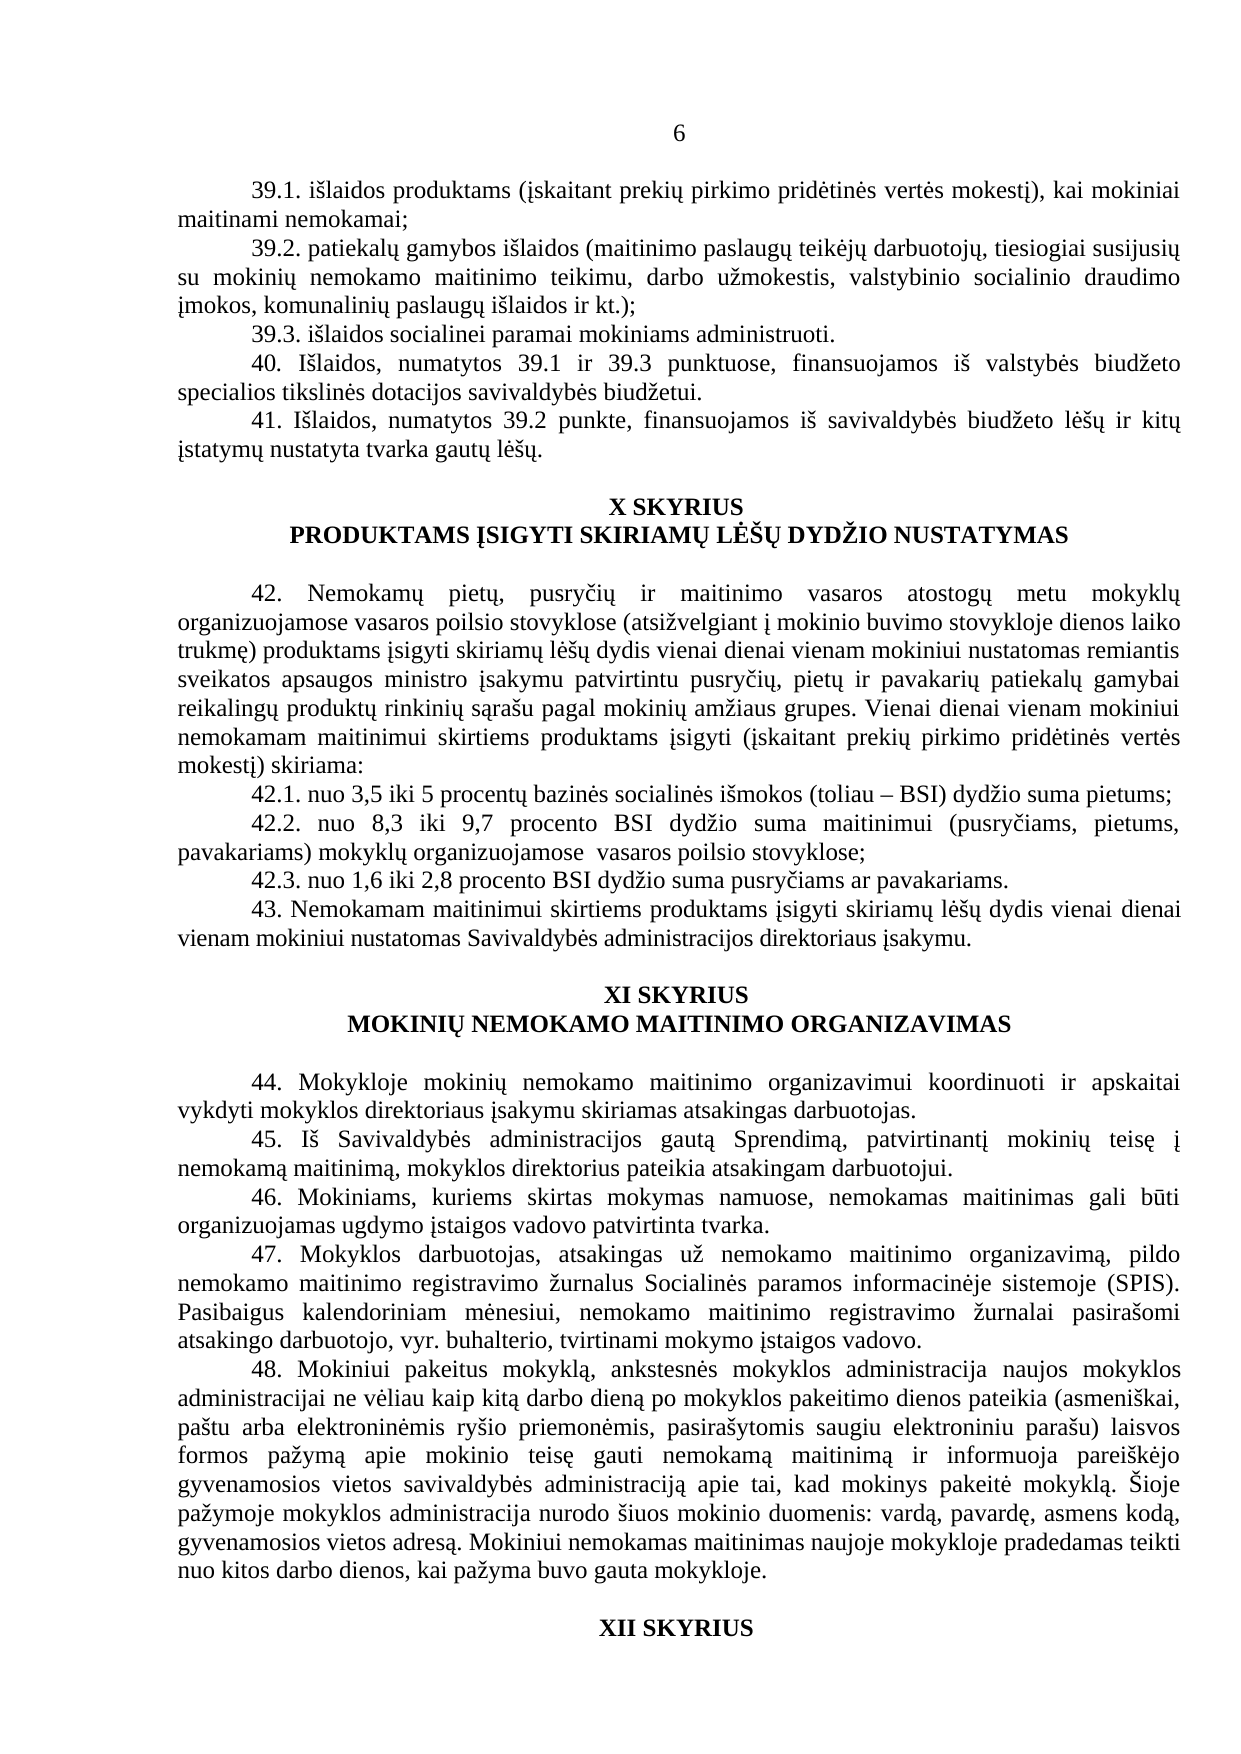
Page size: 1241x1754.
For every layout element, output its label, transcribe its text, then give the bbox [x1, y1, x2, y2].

text 45. Iš Savivaldybės administracijos gautą Sprendimą, patvirtinantį mokinių teisę į nemokamą maitinimą, mokyklos direktorius pateikia atsakingam darbuotojui. [177, 1124, 1181, 1182]
text 42.1. nuo 3,5 iki 5 procentų bazinės socialinės išmokos (toliau – BSI) dydžio suma pietums; [177, 779, 1181, 808]
text XI SKYRIUS [177, 981, 1181, 1009]
text 46. Mokiniams, kuriems skirtas mokymas namuose, nemokamas maitinimas gali būti organizuojamas ugdymo įstaigos vadovo patvirtinta tvarka. [177, 1182, 1181, 1239]
text 42. Nemokamų pietų, pusryčių ir maitinimo vasaros atostogų metu mokyklų organizuojamose vasaros poilsio stovyklose (atsižvelgiant į mokinio buvimo stovykloje dienos laiko trukmę) produktams įsigyti skiriamų lėšų dydis vienai dienai vienam mokiniui nustatomas remiantis sveikatos apsaugos ministro įsakymu patvirtintu pusryčių, pietų ir pavakarių patiekalų gamybai reikalingų produktų rinkinių sąrašu pagal mokinių amžiaus grupes. Vienai dienai vienam mokiniui nemokamam maitinimui skirtiems produktams įsigyti (įskaitant prekių pirkimo pridėtinės vertės mokestį) skiriama: [177, 578, 1181, 779]
text MOKINIŲ NEMOKAMO MAITINIMO ORGANIZAVIMAS [177, 1009, 1181, 1038]
text XII SKYRIUS [177, 1613, 1181, 1642]
text 48. Mokiniui pakeitus mokyklą, ankstesnės mokyklos administracija naujos mokyklos administracijai ne vėliau kaip kitą darbo dieną po mokyklos pakeitimo dienos pateikia (asmeniškai, paštu arba elektroninėmis ryšio priemonėmis, pasirašytomis saugiu elektroniniu parašu) laisvos formos pažymą apie mokinio teisę gauti nemokamą maitinimą ir informuoja pareiškėjo gyvenamosios vietos savivaldybės administraciją apie tai, kad mokinys pakeitė mokyklą. Šioje pažymoje mokyklos administracija nurodo šiuos mokinio duomenis: vardą, pavardę, asmens kodą, gyvenamosios vietos adresą. Mokiniui nemokamas maitinimas naujoje mokykloje pradedamas teikti nuo kitos darbo dienos, kai pažyma buvo gauta mokykloje. [177, 1354, 1181, 1584]
text 42.3. nuo 1,6 iki 2,8 procento BSI dydžio suma pusryčiams ar pavakariams. [177, 866, 1181, 894]
text PRODUKTAMS ĮSIGYTI SKIRIAMŲ LĖŠŲ DYDŽIO NUSTATYMAS [177, 521, 1181, 549]
text 39.2. patiekalų gamybos išlaidos (maitinimo paslaugų teikėjų darbuotojų, tiesiogiai susijusių su mokinių nemokamo maitinimo teikimu, darbo užmokestis, valstybinio socialinio draudimo įmokos, komunalinių paslaugų išlaidos ir kt.); [177, 233, 1181, 319]
text 40. Išlaidos, numatytos 39.1 ir 39.3 punktuose, finansuojamos iš valstybės biudžeto specialios tikslinės dotacijos savivaldybės biudžetui. [177, 348, 1181, 406]
text 41. Išlaidos, numatytos 39.2 punkte, finansuojamos iš savivaldybės biudžeto lėšų ir kitų įstatymų nustatyta tvarka gautų lėšų. [177, 406, 1181, 463]
text X SKYRIUS [177, 492, 1181, 521]
text 39.3. išlaidos socialinei paramai mokiniams administruoti. [177, 319, 1181, 348]
text 39.1. išlaidos produktams (įskaitant prekių pirkimo pridėtinės vertės mokestį), kai mokiniai maitinami nemokamai; [177, 176, 1181, 233]
text 47. Mokyklos darbuotojas, atsakingas už nemokamo maitinimo organizavimą, pildo nemokamo maitinimo registravimo žurnalus Socialinės paramos informacinėje sistemoje (SPIS). Pasibaigus kalendoriniam mėnesiui, nemokamo maitinimo registravimo žurnalai pasirašomi atsakingo darbuotojo, vyr. buhalterio, tvirtinami mokymo įstaigos vadovo. [177, 1239, 1181, 1354]
text 42.2. nuo 8,3 iki 9,7 procento BSI dydžio suma maitinimui (pusryčiams, pietums, pavakariams) mokyklų organizuojamose vasaros poilsio stovyklose; [177, 808, 1181, 866]
text 43. Nemokamam maitinimui skirtiems produktams įsigyti skiriamų lėšų dydis vienai dienai vienam mokiniui nustatomas Savivaldybės administracijos direktoriaus įsakymu. [177, 894, 1181, 952]
text 44. Mokykloje mokinių nemokamo maitinimo organizavimui koordinuoti ir apskaitai vykdyti mokyklos direktoriaus įsakymu skiriamas atsakingas darbuotojas. [177, 1067, 1181, 1124]
